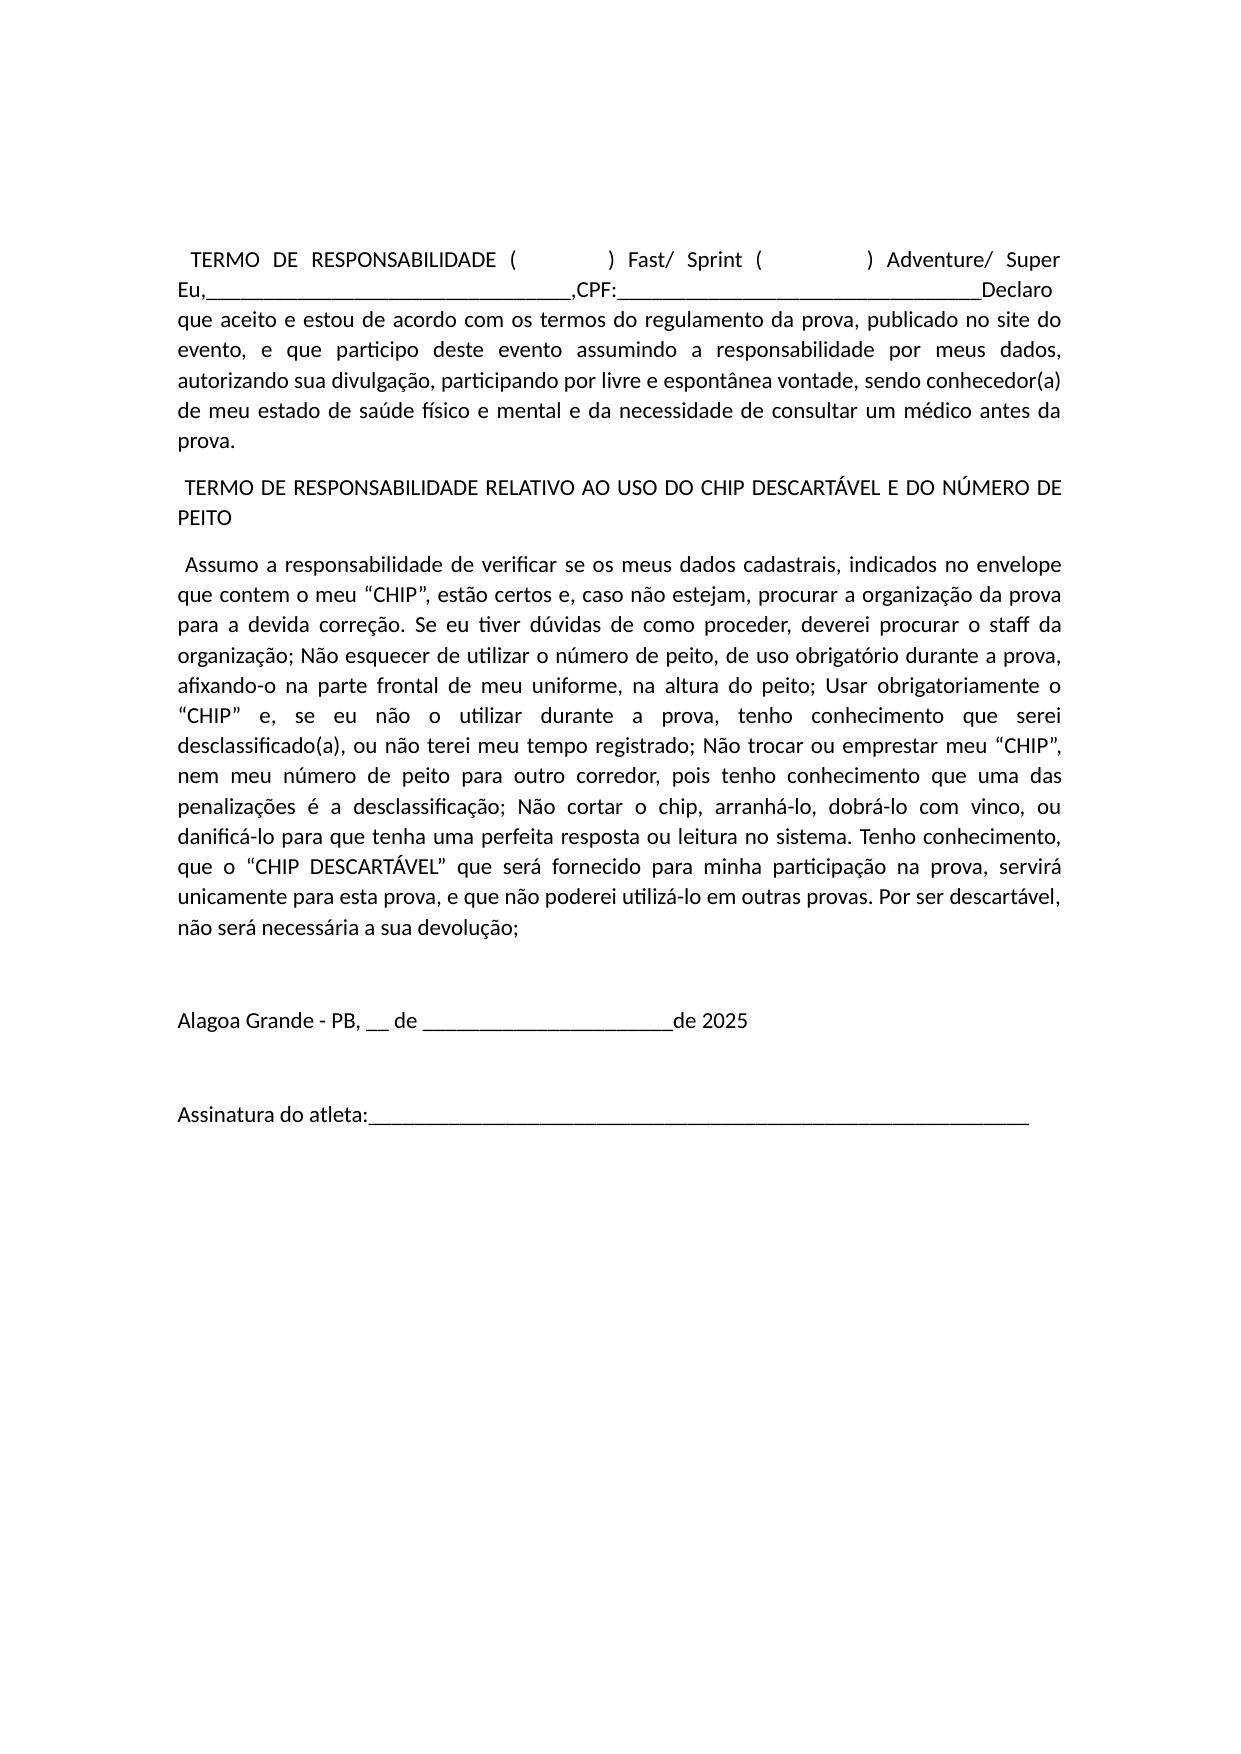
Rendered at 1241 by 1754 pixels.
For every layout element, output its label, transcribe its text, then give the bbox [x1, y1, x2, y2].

text Alagoa Grande - PB, __ de ______________________de 2025 [177, 1006, 1063, 1034]
text Assinatura do atleta:__________________________________________________________ [177, 1100, 1063, 1128]
text Assumo a responsabilidade de verificar se os meus dados cadastrais, indicados no envelope que contem o meu “CHIP”, estão certos e, caso não estejam, procurar a organização da prova para a devida correção. Se eu tiver dúvidas de como proceder, deverei procurar o staff da organização; Não esquecer de utilizar o número de peito, de uso obrigatório durante a prova, afixando-o na parte frontal de meu uniforme, na altura do peito; Usar obrigatoriamente o “CHIP” e, se eu não o utilizar durante a prova, tenho conhecimento que serei desclassificado(a), ou não terei meu tempo registrado; Não trocar ou emprestar meu “CHIP”, nem meu número de peito para outro corredor, pois tenho conhecimento que uma das penalizações é a desclassificação; Não cortar o chip, arranhá-lo, dobrá-lo com vinco, ou danificá-lo para que tenha uma perfeita resposta ou leitura no sistema. Tenho conhecimento, que o “CHIP DESCARTÁVEL” que será fornecido para minha participação na prova, servirá unicamente para esta prova, e que não poderei utilizá-lo em outras provas. Por ser descartável, não será necessária a sua devolução; [177, 550, 1063, 941]
text TERMO DE RESPONSABILIDADE ( ) Fast/ Sprint ( ) Adventure/ Super Eu,________________________________,CPF:________________________________Declaro que aceito e estou de acordo com os termos do regulamento da prova, publicado no site do evento, e que participo deste evento assumindo a responsabilidade por meus dados, autorizando sua divulgação, participando por livre e espontânea vontade, sendo conhecedor(a) de meu estado de saúde físico e mental e da necessidade de consultar um médico antes da prova. [177, 245, 1063, 454]
text TERMO DE RESPONSABILIDADE RELATIVO AO USO DO CHIP DESCARTÁVEL E DO NÚMERO DE PEITO [177, 473, 1063, 531]
